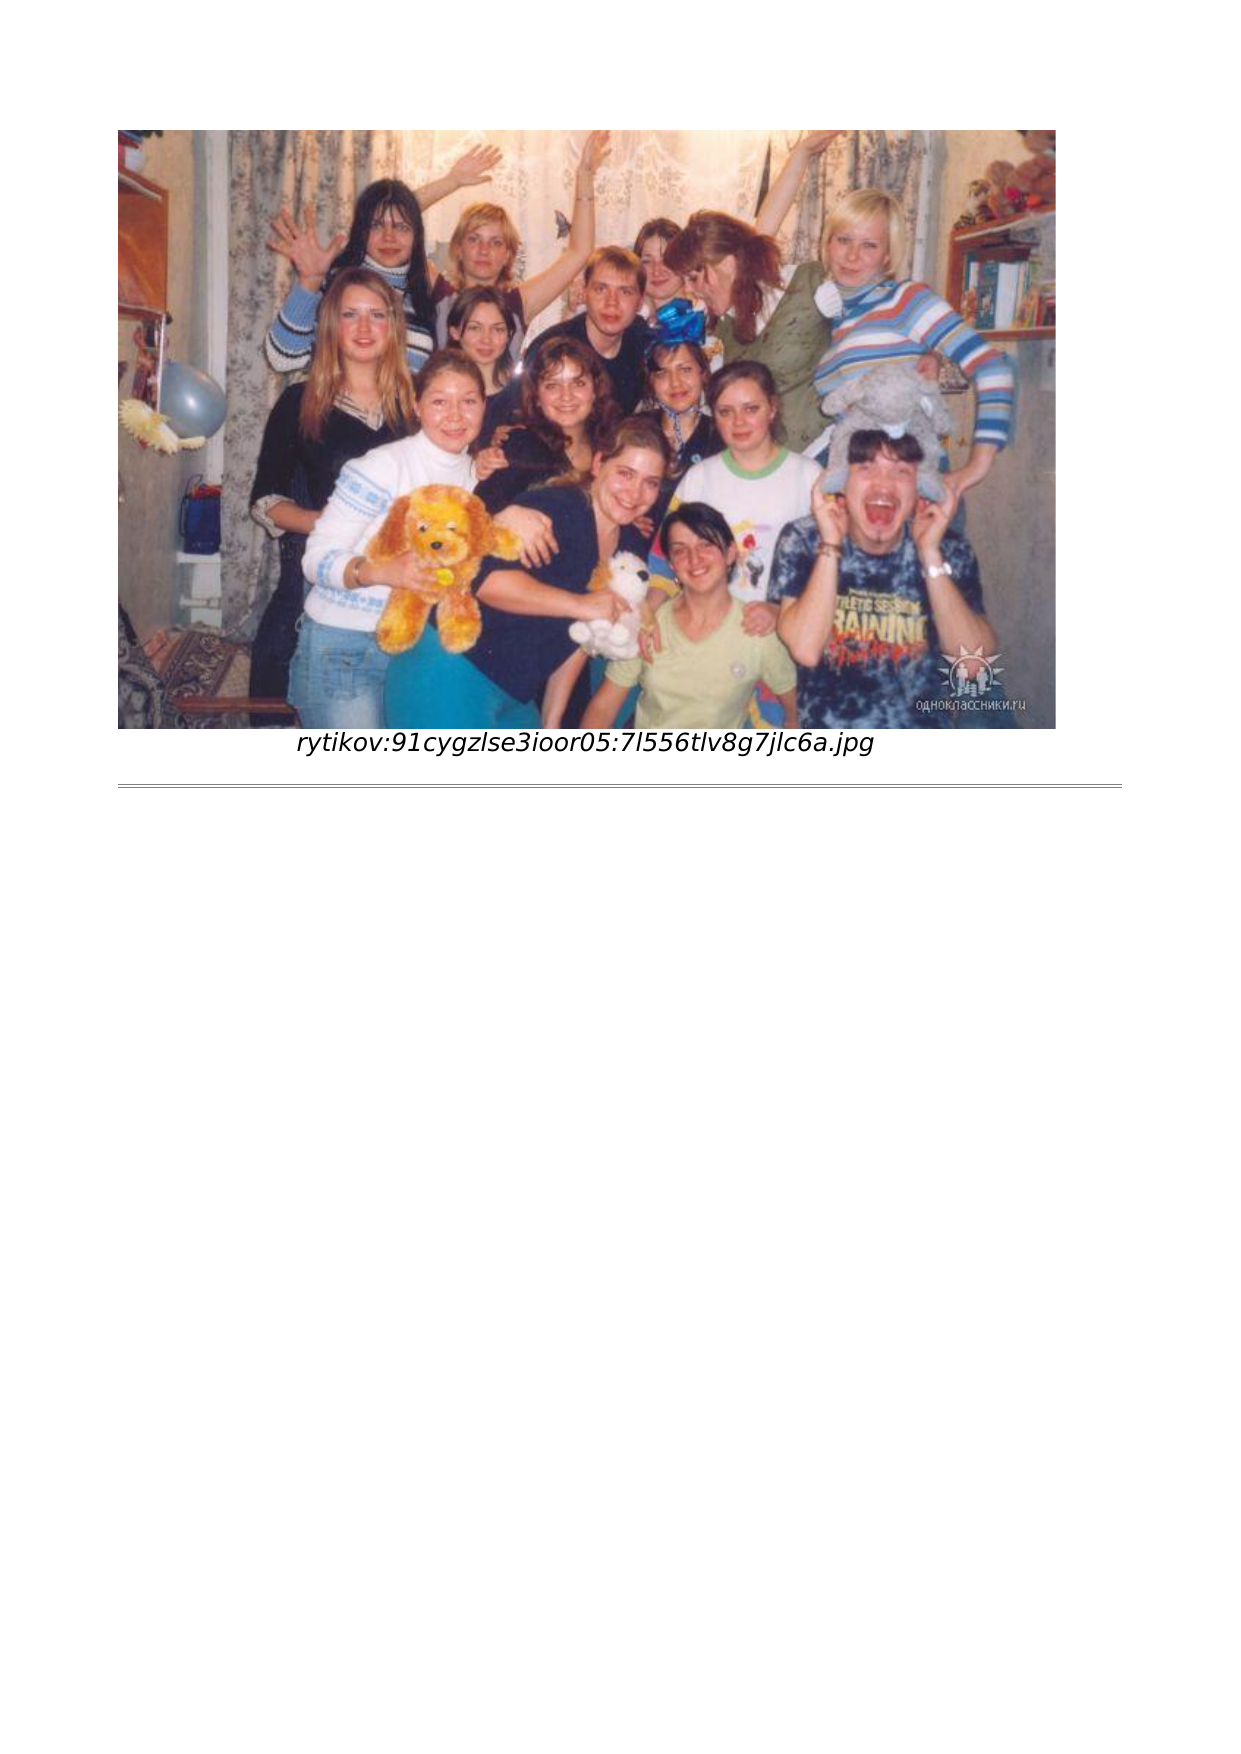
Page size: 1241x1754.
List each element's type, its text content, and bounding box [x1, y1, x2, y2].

picture [118, 130, 1056, 729]
text rytikov:91cygzlse3ioor05:7l556tlv8g7jlc6a.jpg [118, 729, 1056, 757]
